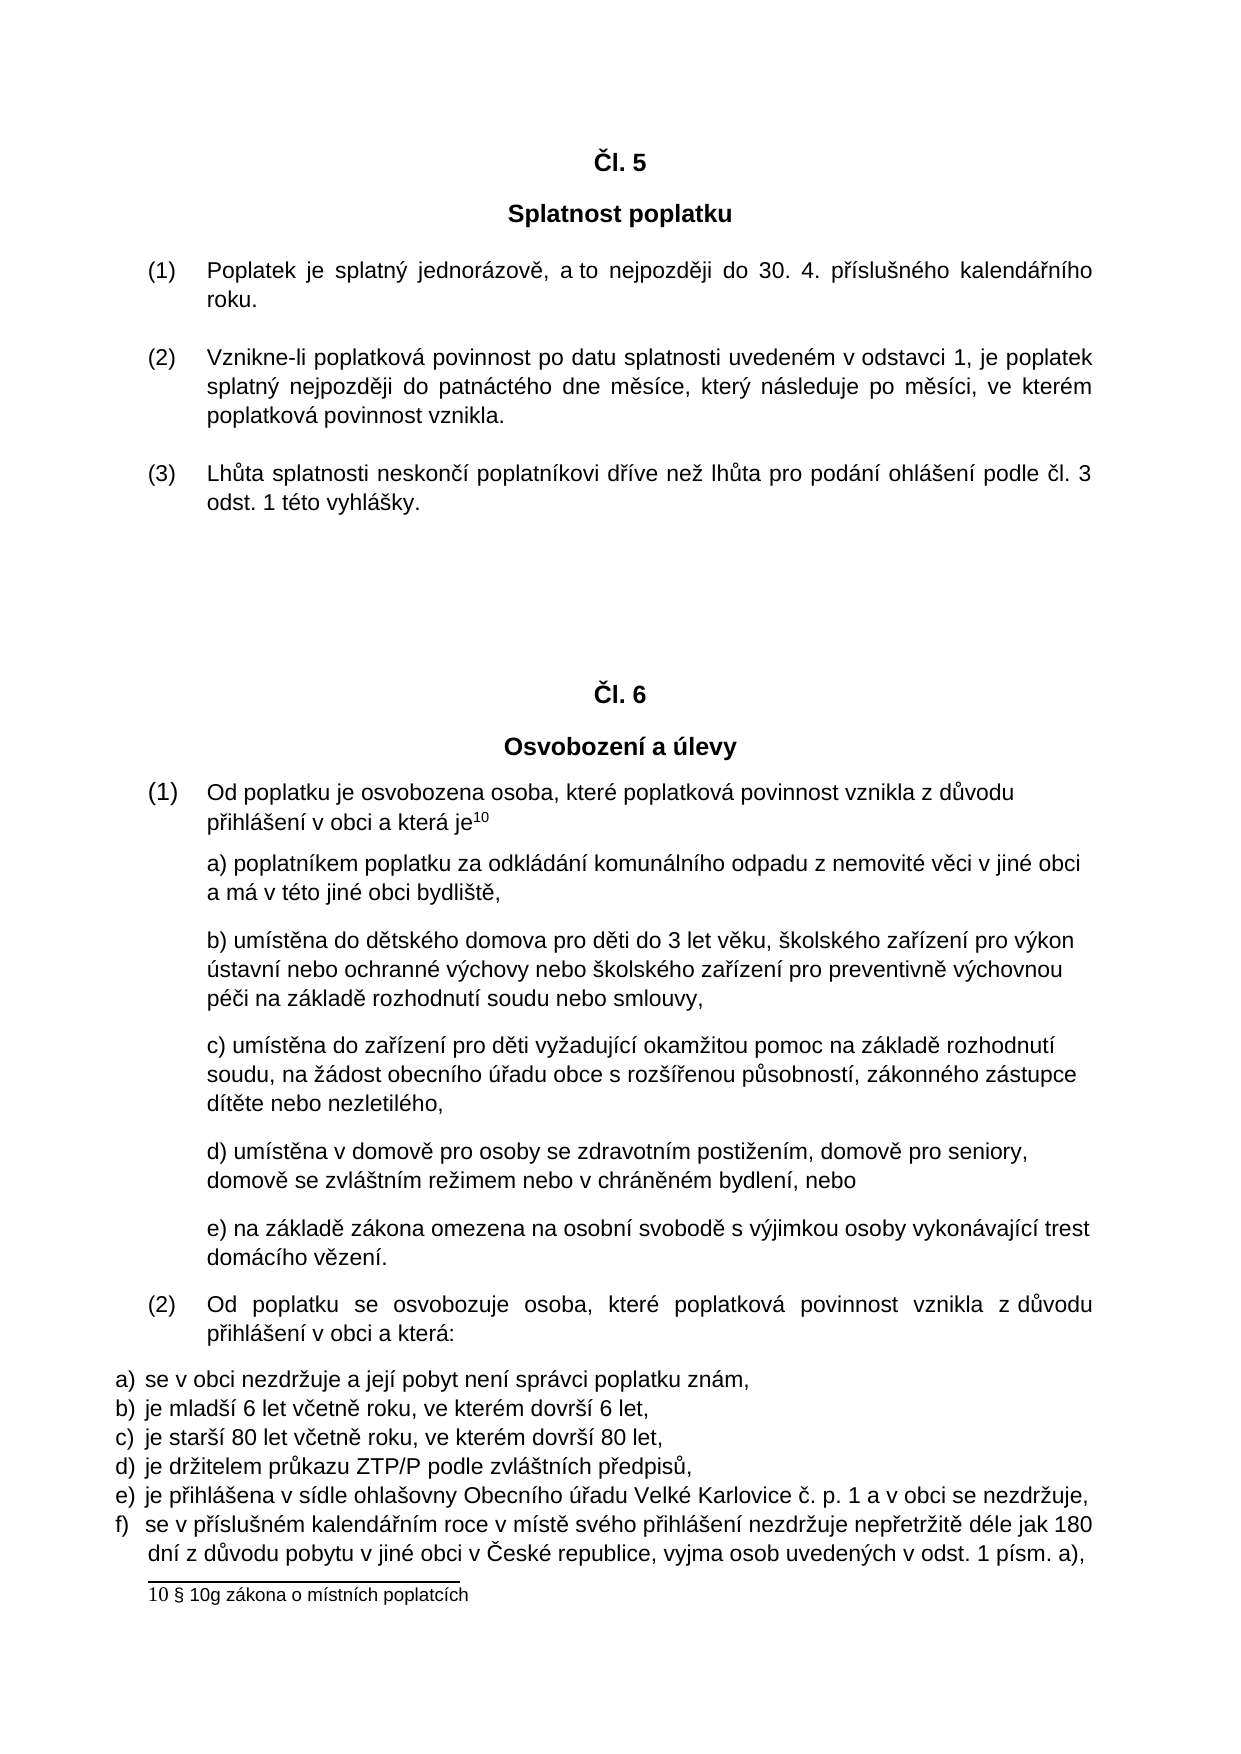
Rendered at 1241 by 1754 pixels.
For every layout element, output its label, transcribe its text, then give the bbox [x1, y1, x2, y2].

text Čl. 6 [148, 680, 1093, 709]
list se v příslušném kalendářním roce v místě svého přihlášení nezdržuje nepřetržitě déle jak 180 dní z důvodu pobytu v jiné obci v České republice, vyjma osob uvedených v odst. 1 písm. a), [115, 1511, 1093, 1566]
list je přihlášena v sídle ohlašovny Obecního úřadu Velké Karlovice č. p. 1 a v obci se nezdržuje, [115, 1482, 1093, 1508]
list se v obci nezdržuje a její pobyt není správci poplatku znám, [115, 1366, 1093, 1392]
list je držitelem průkazu ZTP/P podle zvláštních předpisů, [115, 1453, 1093, 1479]
list Od poplatku je osvobozena osoba, které poplatková povinnost vznikla z důvodu přihlášení v obci a která je [148, 777, 1093, 835]
text Osvobození a úlevy [148, 732, 1093, 761]
text e) na základě zákona omezena na osobní svobodě s výjimkou osoby vykonávající trest domácího vězení. [207, 1215, 1093, 1270]
list je mladší 6 let včetně roku, ve kterém dovrší 6 let, [115, 1395, 1093, 1421]
list § 10g zákona o místních poplatcích [148, 1582, 1093, 1606]
text Splatnost poplatku [148, 199, 1093, 228]
text a) poplatníkem poplatku za odkládání komunálního odpadu z nemovité věci v jiné obci a má v této jiné obci bydliště, [207, 850, 1093, 906]
text b) umístěna do dětského domova pro děti do 3 let věku, školského zařízení pro výkon ústavní nebo ochranné výchovy nebo školského zařízení pro preventivně výchovnou péči na základě rozhodnutí soudu nebo smlouvy, [207, 927, 1093, 1011]
text c) umístěna do zařízení pro děti vyžadující okamžitou pomoc na základě rozhodnutí soudu, na žádost obecního úřadu obce s rozšířenou působností, zákonného zástupce dítěte nebo nezletilého, [207, 1032, 1093, 1117]
list Lhůta splatnosti neskončí poplatníkovi dříve než lhůta pro podání ohlášení podle čl. 3 odst. 1 této vyhlášky. [148, 460, 1093, 516]
text Čl. 5 [148, 148, 1093, 176]
list Poplatek je splatný jednorázově, a to nejpozději do 30. 4. příslušného kalendářního roku. [148, 257, 1093, 312]
list Vznikne-li poplatková povinnost po datu splatnosti uvedeném v odstavci 1, je poplatek splatný nejpozději do patnáctého dne měsíce, který následuje po měsíci, ve kterém poplatková povinnost vznikla. [148, 344, 1093, 428]
list je starší 80 let včetně roku, ve kterém dovrší 80 let, [115, 1424, 1093, 1450]
list Od poplatku se osvobozuje osoba, které poplatková povinnost vznikla z důvodu přihlášení v obci a která: [148, 1291, 1093, 1347]
text d) umístěna v domově pro osoby se zdravotním postižením, domově pro seniory, domově se zvláštním režimem nebo v chráněném bydlení, nebo [207, 1138, 1093, 1193]
